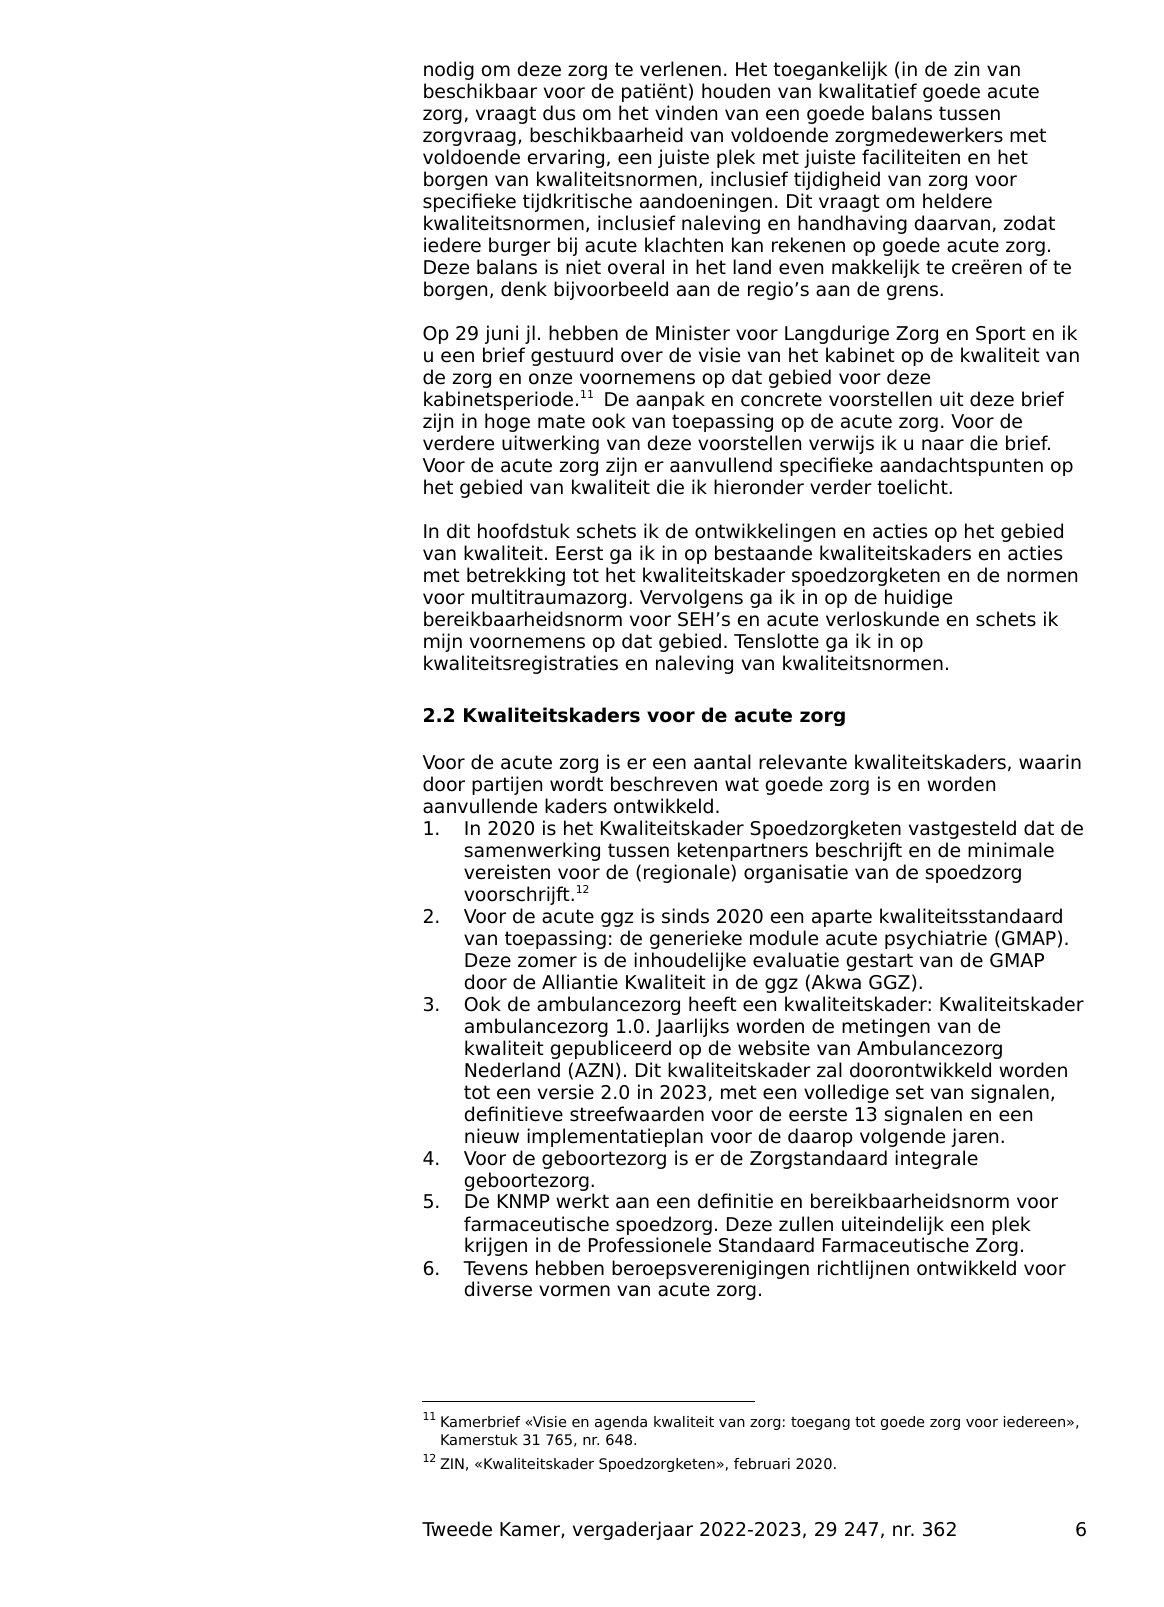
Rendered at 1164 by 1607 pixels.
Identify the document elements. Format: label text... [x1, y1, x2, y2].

text ZIN, «Kwaliteitskader Spoedzorgketen», februari 2020. [422, 1452, 1087, 1474]
text In dit hoofdstuk schets ik de ontwikkelingen en acties op het gebied van kwaliteit. Eerst ga ik in op bestaande kwaliteitskaders en acties met betrekking tot het kwaliteitskader spoedzorgketen en de normen voor multitraumazorg. Vervolgens ga ik in op de huidige bereikbaarheidsnorm voor SEH’s en acute verloskunde en schets ik mijn voornemens op dat gebied. Tenslotte ga ik in op kwaliteitsregistraties en naleving van kwaliteitsnormen. [422, 521, 1087, 675]
text 6. Tevens hebben beroepsverenigingen richtlijnen ontwikkeld voor diverse vormen van acute zorg. [422, 1257, 1087, 1301]
text 4. Voor de geboortezorg is er de Zorgstandaard integrale geboortezorg. [422, 1147, 1087, 1191]
subtitle 2.2 Kwaliteitskaders voor de acute zorg [422, 705, 1087, 727]
text Kamerbrief «Visie en agenda kwaliteit van zorg: toegang tot goede zorg voor iedereen», Kamerstuk 31 765, nr. 648. [422, 1410, 1087, 1449]
text 2. Voor de acute ggz is sinds 2020 een aparte kwaliteitsstandaard van toepassing: de generieke module acute psychiatrie (GMAP). Deze zomer is de inhoudelijke evaluatie gestart van de GMAP door de Alliantie Kwaliteit in de ggz (Akwa GGZ). [422, 906, 1087, 994]
text 3. Ook de ambulancezorg heeft een kwaliteitskader: Kwaliteitskader ambulancezorg 1.0. Jaarlijks worden de metingen van de kwaliteit gepubliceerd op de website van Ambulancezorg Nederland (AZN). Dit kwaliteitskader zal doorontwikkeld worden tot een versie 2.0 in 2023, met een volledige set van signalen, definitieve streefwaarden voor de eerste 13 signalen en een nieuw implementatieplan voor de daarop volgende jaren. [422, 994, 1087, 1147]
text Op 29 juni jl. hebben de Minister voor Langdurige Zorg en Sport en ik u een brief gestuurd over de visie van het kabinet op de kwaliteit van de zorg en onze voornemens op dat gebied voor deze kabinetsperiode. De aanpak en concrete voorstellen uit deze brief zijn in hoge mate ook van toepassing op de acute zorg. Voor de verdere uitwerking van deze voorstellen verwijs ik u naar die brief. Voor de acute zorg zijn er aanvullend specifieke aandachtspunten op het gebied van kwaliteit die ik hieronder verder toelicht. [422, 323, 1087, 499]
text Voor de acute zorg is er een aantal relevante kwaliteitskaders, waarin door partijen wordt beschreven wat goede zorg is en worden aanvullende kaders ontwikkeld. [422, 752, 1087, 818]
text nodig om deze zorg te verlenen. Het toegankelijk (in de zin van beschikbaar voor de patiënt) houden van kwalitatief goede acute zorg, vraagt dus om het vinden van een goede balans tussen zorgvraag, beschikbaarheid van voldoende zorgmedewerkers met voldoende ervaring, een juiste plek met juiste faciliteiten en het borgen van kwaliteitsnormen, inclusief tijdigheid van zorg voor specifieke tijdkritische aandoeningen. Dit vraagt om heldere kwaliteitsnormen, inclusief naleving en handhaving daarvan, zodat iedere burger bij acute klachten kan rekenen op goede acute zorg. Deze balans is niet overal in het land even makkelijk te creëren of te borgen, denk bijvoorbeeld aan de regio’s aan de grens. [422, 59, 1087, 301]
text 1. In 2020 is het Kwaliteitskader Spoedzorgketen vastgesteld dat de samenwerking tussen ketenpartners beschrijft en de minimale vereisten voor de (regionale) organisatie van de spoedzorg voorschrijft. [422, 818, 1087, 906]
text 5. De KNMP werkt aan een definitie en bereikbaarheidsnorm voor farmaceutische spoedzorg. Deze zullen uiteindelijk een plek krijgen in de Professionele Standaard Farmaceutische Zorg. [422, 1191, 1087, 1257]
